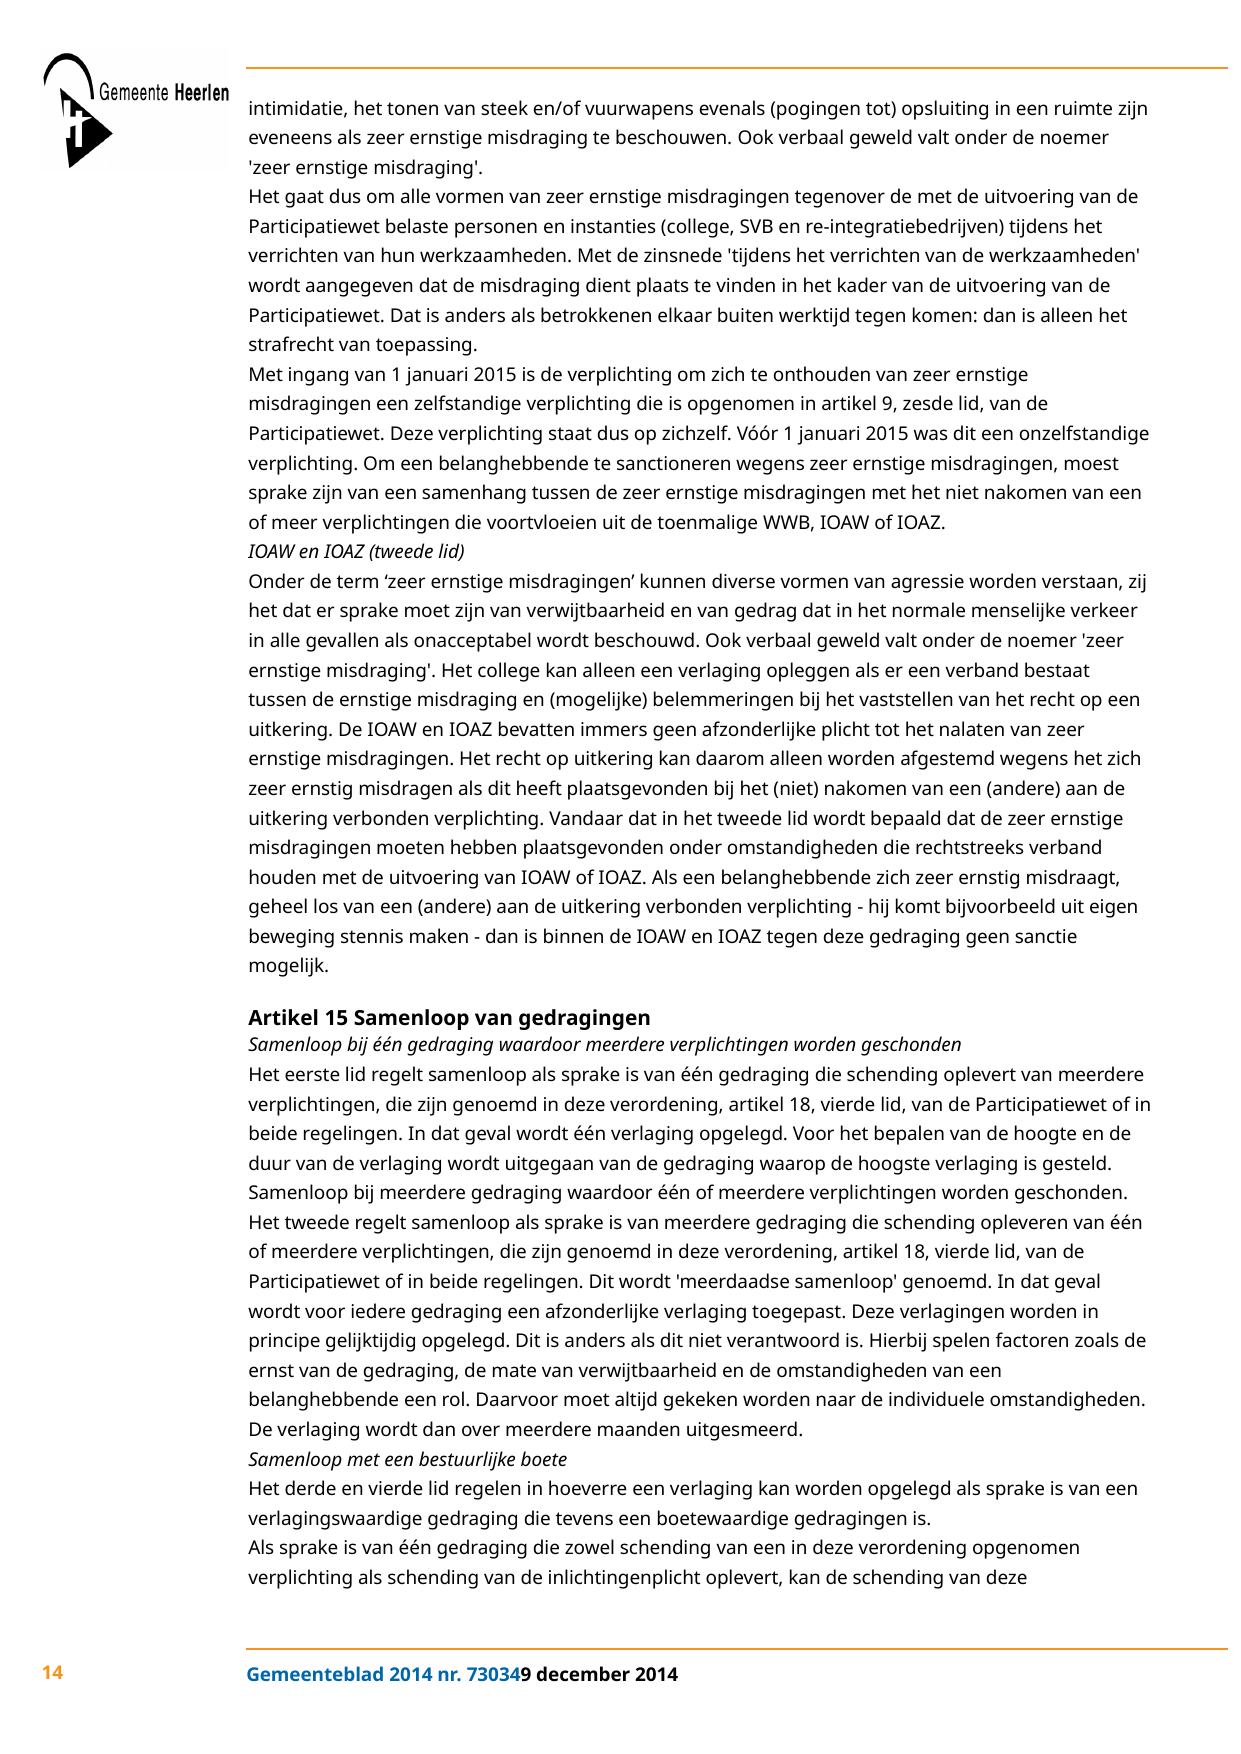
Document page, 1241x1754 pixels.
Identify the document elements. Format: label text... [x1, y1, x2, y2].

text Het derde en vierde lid regelen in hoeverre een verlaging kan worden opgelegd als sprake is van een verlagingswaardige gedraging die tevens een boetewaardige gedragingen is. [248, 1475, 1152, 1531]
text Onder de term ‘zeer ernstige misdragingen’ kunnen diverse vormen van agressie worden verstaan, zij het dat er sprake moet zijn van verwijtbaarheid en van gedrag dat in het normale menselijke verkeer in alle gevallen als onacceptabel wordt beschouwd. Ook verbaal geweld valt onder de noemer 'zeer ernstige misdraging'. Het college kan alleen een verlaging opleggen als er een verband bestaat tussen de ernstige misdraging en (mogelijke) belemmeringen bij het vaststellen van het recht op een uitkering. De IOAW en IOAZ bevatten immers geen afzonderlijke plicht tot het nalaten van zeer ernstige misdragingen. Het recht op uitkering kan daarom alleen worden afgestemd wegens het zich zeer ernstig misdragen als dit heeft plaatsgevonden bij het (niet) nakomen van een (andere) aan de uitkering verbonden verplichting. Vandaar dat in het tweede lid wordt bepaald dat de zeer ernstige misdragingen moeten hebben plaatsgevonden onder omstandigheden die rechtstreeks verband houden met de uitvoering van IOAW of IOAZ. Als een belanghebbende zich zeer ernstig misdraagt, geheel los van een (andere) aan de uitkering verbonden verplichting - hij komt bijvoorbeeld uit eigen beweging stennis maken - dan is binnen de IOAW en IOAZ tegen deze gedraging geen sanctie mogelijk. [248, 568, 1152, 978]
picture [41, 47, 231, 172]
text Het gaat dus om alle vormen van zeer ernstige misdragingen tegenover de met de uitvoering van de Participatiewet belaste personen en instanties (college, SVB en re-integratiebedrijven) tijdens het verrichten van hun werkzaamheden. Met de zinsnede 'tijdens het verrichten van de werkzaamheden' wordt aangegeven dat de misdraging dient plaats te vinden in het kader van de uitvoering van de Participatiewet. Dat is anders als betrokkenen elkaar buiten werktijd tegen komen: dan is alleen het strafrecht van toepassing. [248, 183, 1152, 357]
text Als sprake is van één gedraging die zowel schending van een in deze verordening opgenomen verplichting als schending van de inlichtingenplicht oplevert, kan de schending van deze [248, 1534, 1152, 1590]
text Artikel 15 Samenloop van gedragingen [248, 1003, 1152, 1032]
text IOAW en IOAZ (tweede lid) [248, 538, 1152, 564]
text Met ingang van 1 januari 2015 is de verplichting om zich te onthouden van zeer ernstige misdragingen een zelfstandige verplichting die is opgenomen in artikel 9, zesde lid, van de Participatiewet. Deze verplichting staat dus op zichzelf. Vóór 1 januari 2015 was dit een onzelfstandige verplichting. Om een belanghebbende te sanctioneren wegens zeer ernstige misdragingen, moest sprake zijn van een samenhang tussen de zeer ernstige misdragingen met het niet nakomen van een of meer verplichtingen die voortvloeien uit de toenmalige WWB, IOAW of IOAZ. [248, 361, 1152, 535]
text Samenloop bij één gedraging waardoor meerdere verplichtingen worden geschonden [248, 1032, 1152, 1057]
text Samenloop bij meerdere gedraging waardoor één of meerdere verplichtingen worden geschonden. Het tweede regelt samenloop als sprake is van meerdere gedraging die schending opleveren van één of meerdere verplichtingen, die zijn genoemd in deze verordening, artikel 18, vierde lid, van de Participatiewet of in beide regelingen. Dit wordt 'meerdaadse samenloop' genoemd. In dat geval wordt voor iedere gedraging een afzonderlijke verlaging toegepast. Deze verlagingen worden in principe gelijktijdig opgelegd. Dit is anders als dit niet verantwoord is. Hierbij spelen factoren zoals de ernst van de gedraging, de mate van verwijtbaarheid en de omstandigheden van een belanghebbende een rol. Daarvoor moet altijd gekeken worden naar de individuele omstandigheden. De verlaging wordt dan over meerdere maanden uitgesmeerd. [248, 1179, 1152, 1442]
text Het eerste lid regelt samenloop als sprake is van één gedraging die schending oplevert van meerdere verplichtingen, die zijn genoemd in deze verordening, artikel 18, vierde lid, van de Participatiewet of in beide regelingen. In dat geval wordt één verlaging opgelegd. Voor het bepalen van de hoogte en de duur van de verlaging wordt uitgegaan van de gedraging waarop de hoogste verlaging is gesteld. [248, 1061, 1152, 1176]
text intimidatie, het tonen van steek en/of vuurwapens evenals (pogingen tot) opsluiting in een ruimte zijn eveneens als zeer ernstige misdraging te beschouwen. Ook verbaal geweld valt onder de noemer 'zeer ernstige misdraging'. [248, 95, 1152, 180]
text Samenloop met een bestuurlijke boete [248, 1446, 1152, 1471]
